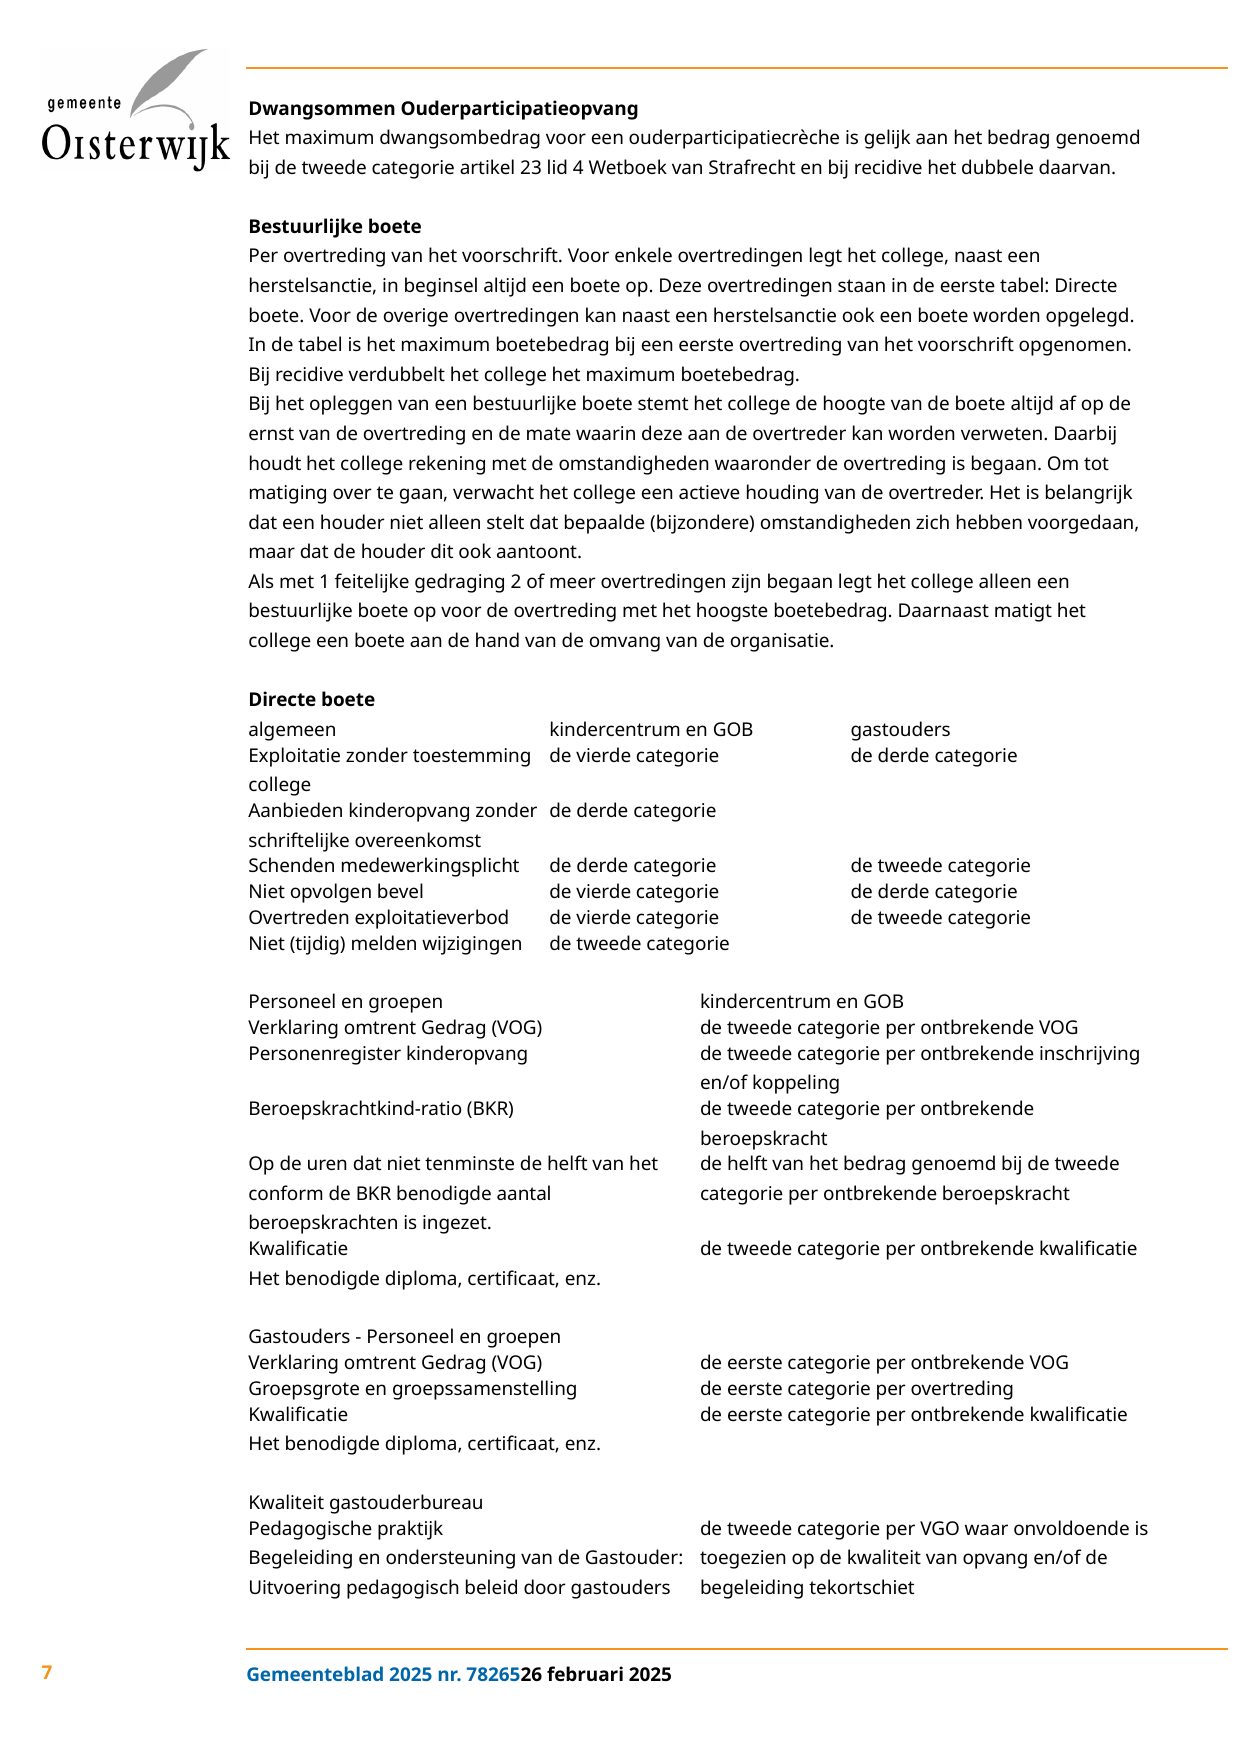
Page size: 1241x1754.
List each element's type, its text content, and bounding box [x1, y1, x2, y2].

table_cell de tweede categorie [549, 930, 850, 955]
table_header Gastouders - Personeel en groepen [248, 1324, 1152, 1349]
table_cell de eerste categorie per overtreding [700, 1375, 1152, 1401]
table_cell de derde categorie [850, 742, 1152, 797]
text Bij het opleggen van een bestuurlijke boete stemt het college de hoogte van de boete altijd af op de ernst van de overtreding en de mate waarin deze aan de overtreder kan worden verweten. Daarbij houdt het college rekening met de omstandigheden waaronder de overtreding is begaan. Om tot matiging over te gaan, verwacht het college een actieve houding van de overtreder. Het is belangrijk dat een houder niet alleen stelt dat bepaalde (bijzondere) omstandigheden zich hebben voorgedaan, maar dat de houder dit ook aantoont. [248, 391, 1152, 564]
table_cell de eerste categorie per ontbrekende VOG [700, 1349, 1152, 1375]
text Als met 1 feitelijke gedraging 2 of meer overtredingen zijn begaan legt het college alleen een bestuurlijke boete op voor de overtreding met het hoogste boetebedrag. Daarnaast matigt het college een boete aan de hand van de omvang van de organisatie. [248, 568, 1152, 653]
table_cell de tweede categorie per ontbrekende VOG [700, 1014, 1152, 1040]
table_header kindercentrum en GOB [700, 988, 1152, 1014]
table_cell Overtreden exploitatieverbod [248, 904, 549, 930]
text Bestuurlijke boete [248, 213, 1152, 239]
table_cell de vierde categorie [549, 742, 850, 797]
table_header Kwaliteit gastouderbureau [248, 1489, 1152, 1515]
table_cell de derde categorie [549, 797, 850, 852]
text Dwangsommen Ouderparticipatieopvang [248, 95, 1152, 121]
table_cell Niet opvolgen bevel [248, 878, 549, 904]
table_cell de helft van het bedrag genoemd bij de tweede categorie per ontbrekende beroepskracht [700, 1150, 1152, 1235]
table_cell de eerste categorie per ontbrekende kwalificatie [700, 1401, 1152, 1456]
table_cell Schenden medewerkingsplicht [248, 853, 549, 878]
table_cell Exploitatie zonder toestemming college [248, 742, 549, 797]
table_header kindercentrum en GOB [549, 716, 850, 742]
table_cell [850, 930, 1152, 955]
table_cell Aanbieden kinderopvang zonder schriftelijke overeenkomst [248, 797, 549, 852]
text Directe boete [248, 686, 1152, 712]
table_cell de tweede categorie per ontbrekende kwalificatie [700, 1235, 1152, 1291]
table_cell de tweede categorie per ontbrekende inschrijving en/of koppeling [700, 1040, 1152, 1095]
table_cell Pedagogische praktijk Begeleiding en ondersteuning van de Gastouder: Uitvoering pedagogisch beleid door gastouders [248, 1515, 700, 1599]
table_cell de vierde categorie [549, 904, 850, 930]
table_cell de vierde categorie [549, 878, 850, 904]
table_cell Kwalificatie Het benodigde diploma, certificaat, enz. [248, 1235, 700, 1291]
table_cell Verklaring omtrent Gedrag (VOG) [248, 1014, 700, 1040]
table_cell [850, 797, 1152, 852]
table_cell de tweede categorie per VGO waar onvoldoende is toegezien op de kwaliteit van opvang en/of de begeleiding tekortschiet [700, 1515, 1152, 1599]
table_header algemeen [248, 716, 549, 742]
table_cell Verklaring omtrent Gedrag (VOG) [248, 1349, 700, 1375]
table_cell Groepsgrote en groepssamenstelling [248, 1375, 700, 1401]
table_cell Op de uren dat niet tenminste de helft van het conform de BKR benodigde aantal beroepskrachten is ingezet. [248, 1150, 700, 1235]
table_cell Beroepskrachtkind-ratio (BKR) [248, 1095, 700, 1150]
table_header Personeel en groepen [248, 988, 700, 1014]
table_cell Personenregister kinderopvang [248, 1040, 700, 1095]
text Het maximum dwangsombedrag voor een ouderparticipatiecrèche is gelijk aan het bedrag genoemd bij de tweede categorie artikel 23 lid 4 Wetboek van Strafrecht en bij recidive het dubbele daarvan. [248, 124, 1152, 180]
table_header gastouders [850, 716, 1152, 742]
table_cell Niet (tijdig) melden wijzigingen [248, 930, 549, 955]
table_cell de derde categorie [549, 853, 850, 878]
table_cell de derde categorie [850, 878, 1152, 904]
table_cell de tweede categorie [850, 904, 1152, 930]
table_cell de tweede categorie per ontbrekende beroepskracht [700, 1095, 1152, 1150]
table_cell Kwalificatie Het benodigde diploma, certificaat, enz. [248, 1401, 700, 1456]
table_cell de tweede categorie [850, 853, 1152, 878]
picture [41, 47, 231, 172]
text Per overtreding van het voorschrift. Voor enkele overtredingen legt het college, naast een herstelsanctie, in beginsel altijd een boete op. Deze overtredingen staan in de eerste tabel: Directe boete. Voor de overige overtredingen kan naast een herstelsanctie ook een boete worden opgelegd. In de tabel is het maximum boetebedrag bij een eerste overtreding van het voorschrift opgenomen. Bij recidive verdubbelt het college het maximum boetebedrag. [248, 243, 1152, 387]
